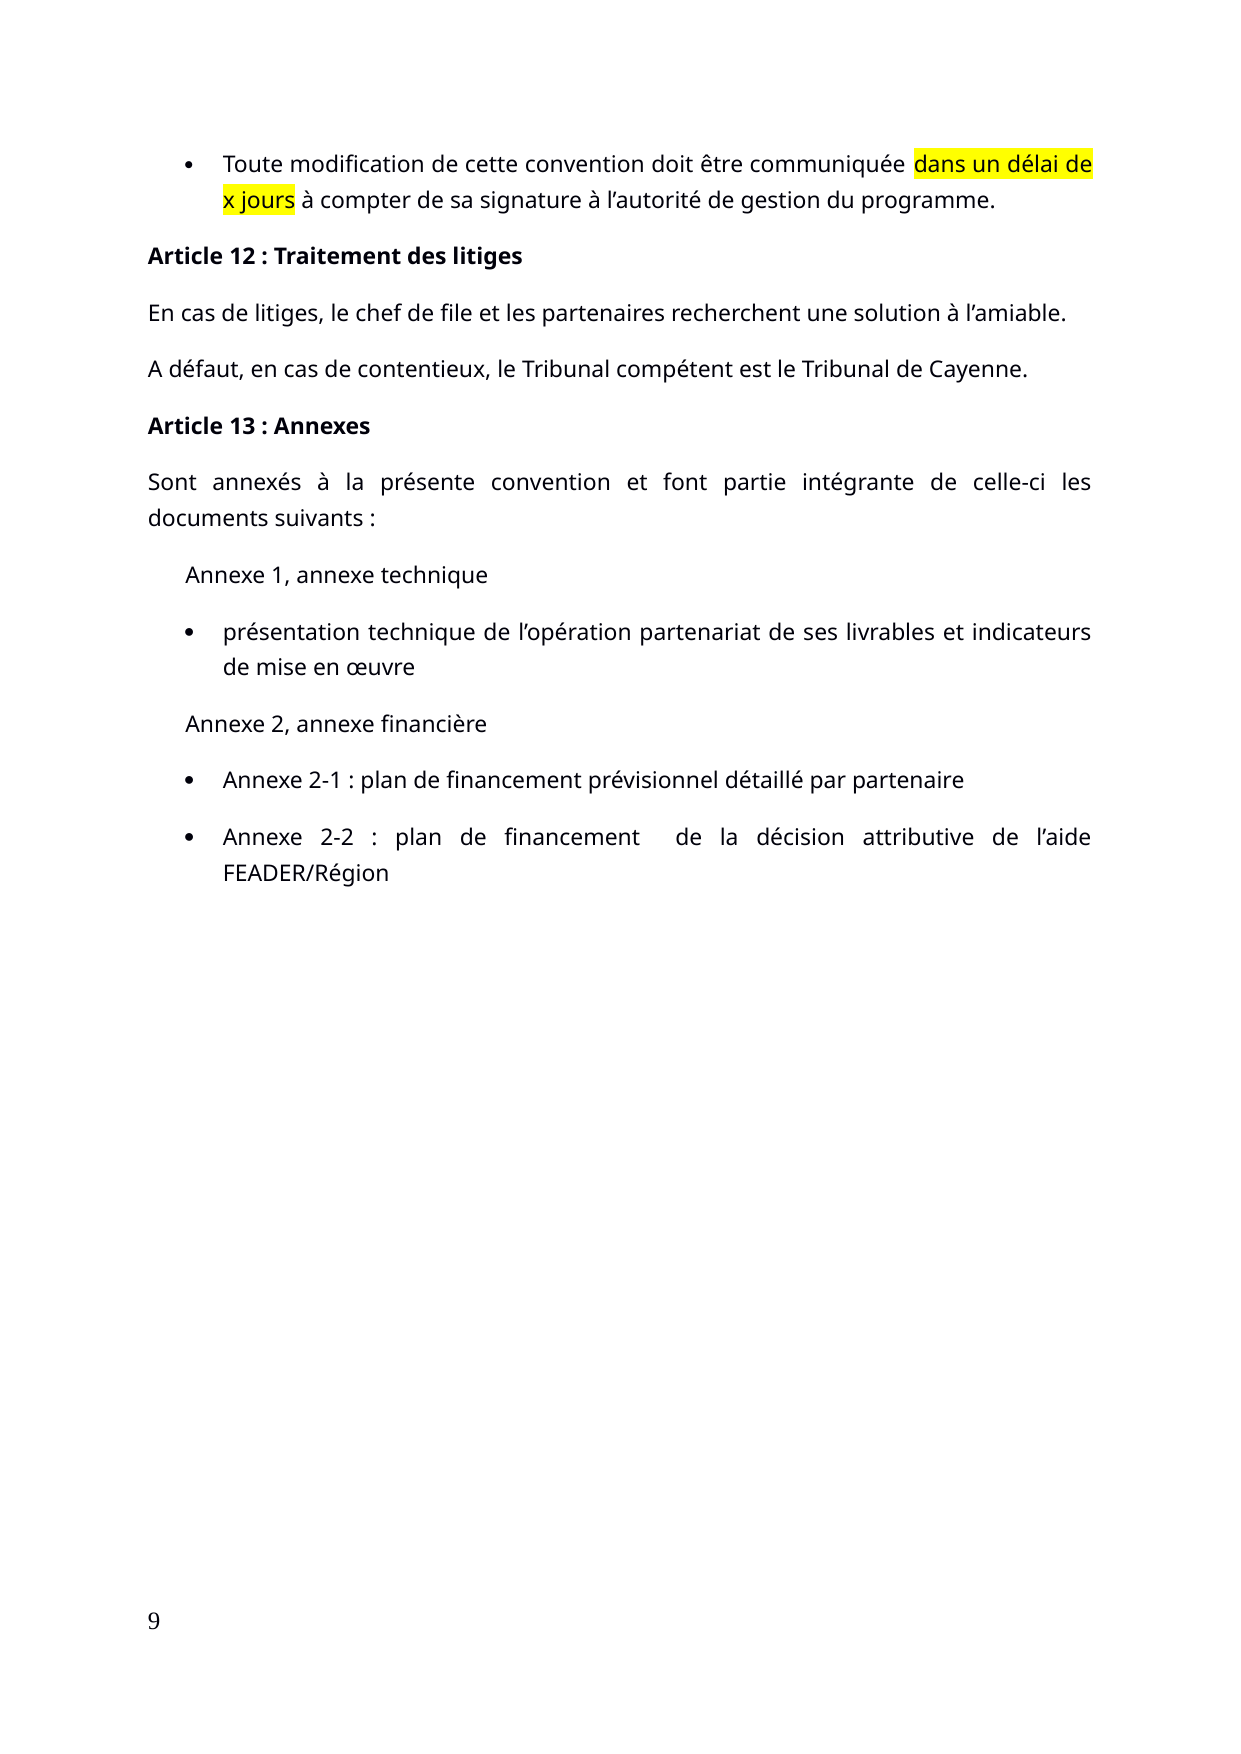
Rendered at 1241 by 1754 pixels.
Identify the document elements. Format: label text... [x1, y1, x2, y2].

list présentation technique de l’opération partenariat de ses livrables et indicateurs de mise en œuvre [185, 615, 1093, 683]
text A défaut, en cas de contentieux, le Tribunal compétent est le Tribunal de Cayenne. [148, 353, 1093, 384]
text En cas de litiges, le chef de file et les partenaires recherchent une solution à l’amiable. [148, 297, 1093, 328]
text Article 12 : Traitement des litiges [148, 240, 1093, 271]
list Annexe 2-1 : plan de financement prévisionnel détaillé par partenaire [185, 764, 1093, 796]
text Sont annexés à la présente convention et font partie intégrante de celle-ci les documents suivants : [148, 466, 1093, 533]
text Article 13 : Annexes [148, 410, 1093, 441]
list Annexe 2-2 : plan de financement de la décision attributive de l’aide FEADER/Région [185, 821, 1093, 888]
text Annexe 1, annexe technique [185, 559, 1093, 590]
text Annexe 2, annexe financière [185, 708, 1093, 739]
list Toute modification de cette convention doit être communiquée dans un délai de x jours à compter de sa signature à l’autorité de gestion du programme. [185, 148, 1093, 215]
